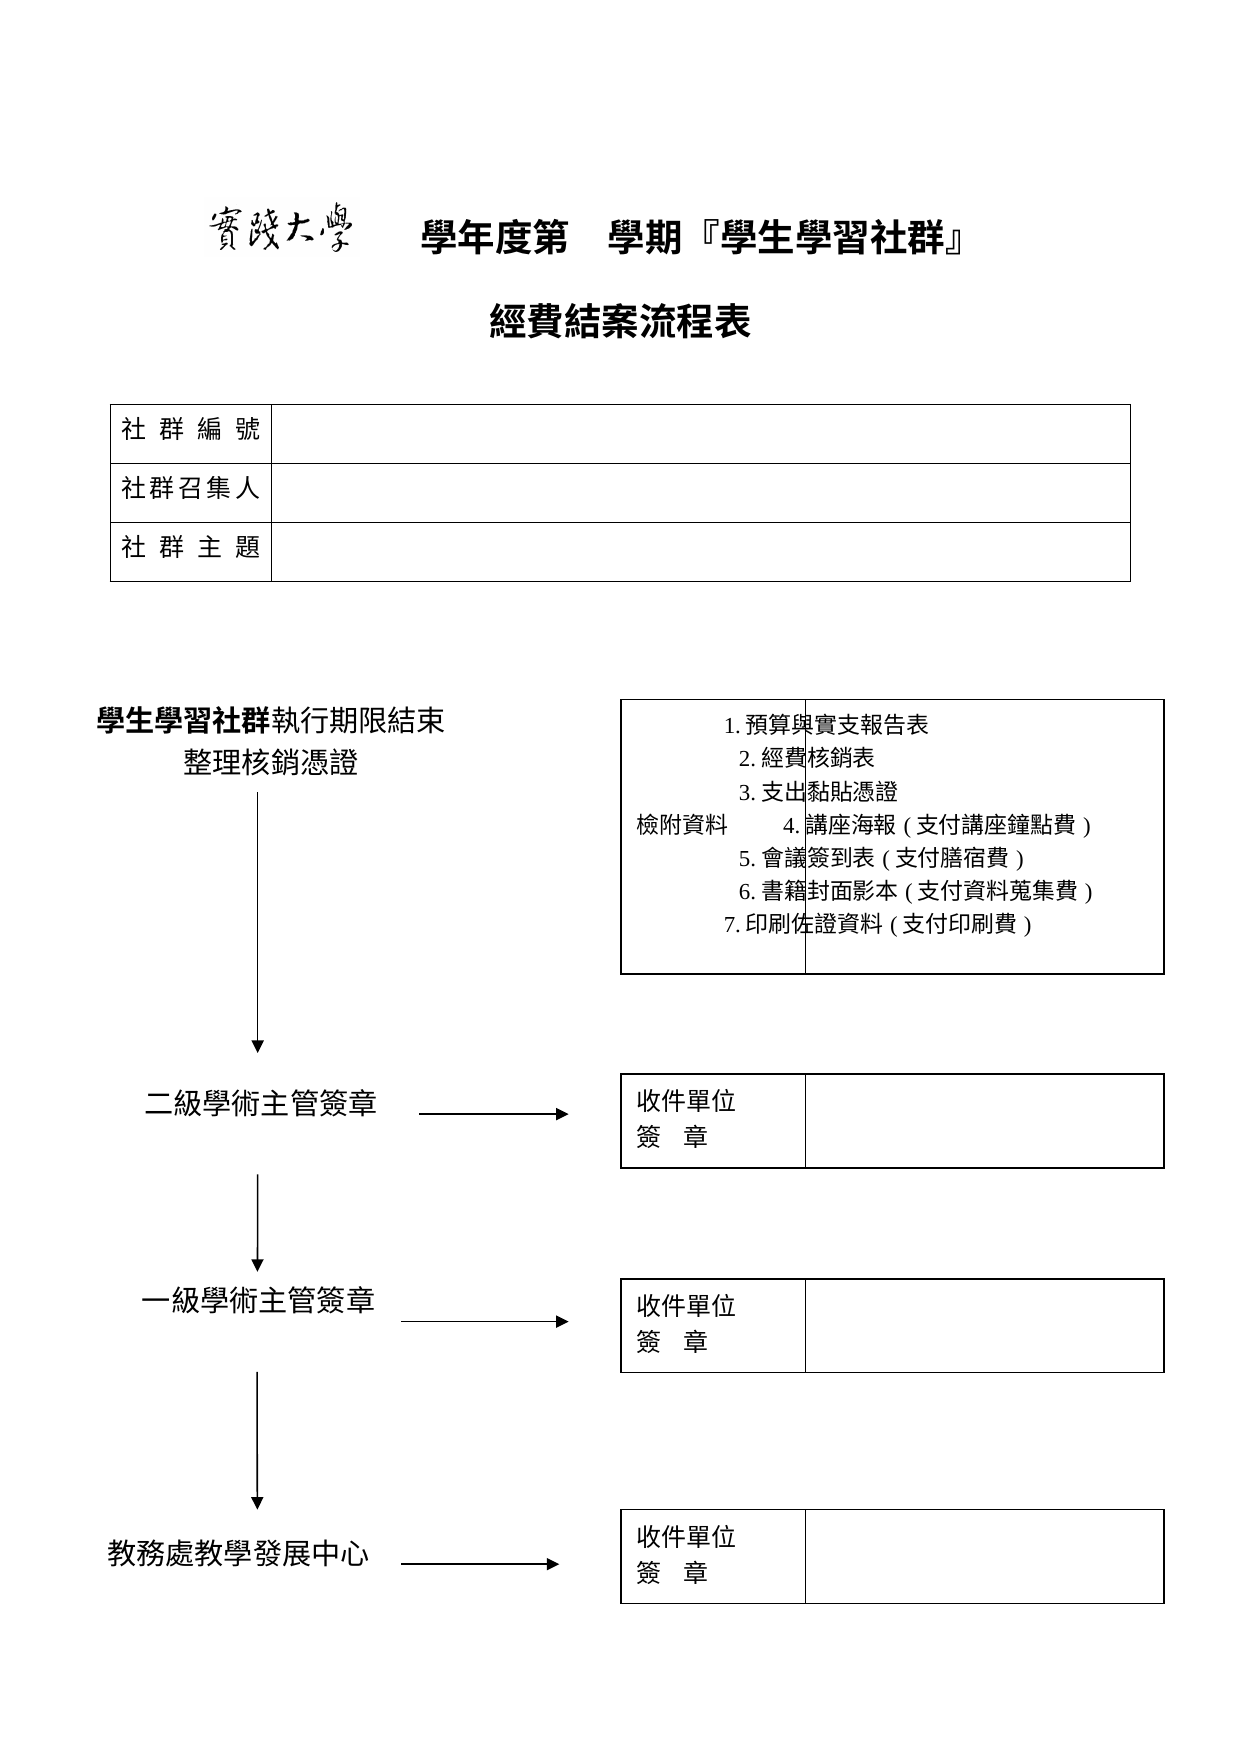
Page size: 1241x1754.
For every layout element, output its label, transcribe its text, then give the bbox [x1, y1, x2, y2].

table_header 學年度第 學期『學生學習社群』 [371, 198, 1048, 282]
table_cell [272, 523, 1130, 581]
table_header 社群編號 [111, 405, 271, 463]
text 一級學術主管簽章 [118, 1278, 398, 1320]
table_cell [272, 464, 1130, 522]
text 學生學習社群執行期限結束 [92, 697, 449, 739]
text 教務處教學發展中心 [71, 1531, 405, 1573]
table_cell 社群主題 [111, 523, 271, 581]
table_header [272, 405, 1130, 463]
text 二級學術主管簽章 [142, 1081, 379, 1123]
table_cell 社群召集人 [111, 464, 271, 522]
table_cell 經費結案流程表 [193, 282, 1048, 366]
text 整理核銷憑證 [92, 739, 449, 776]
picture [203, 197, 361, 257]
table_header [193, 198, 371, 282]
